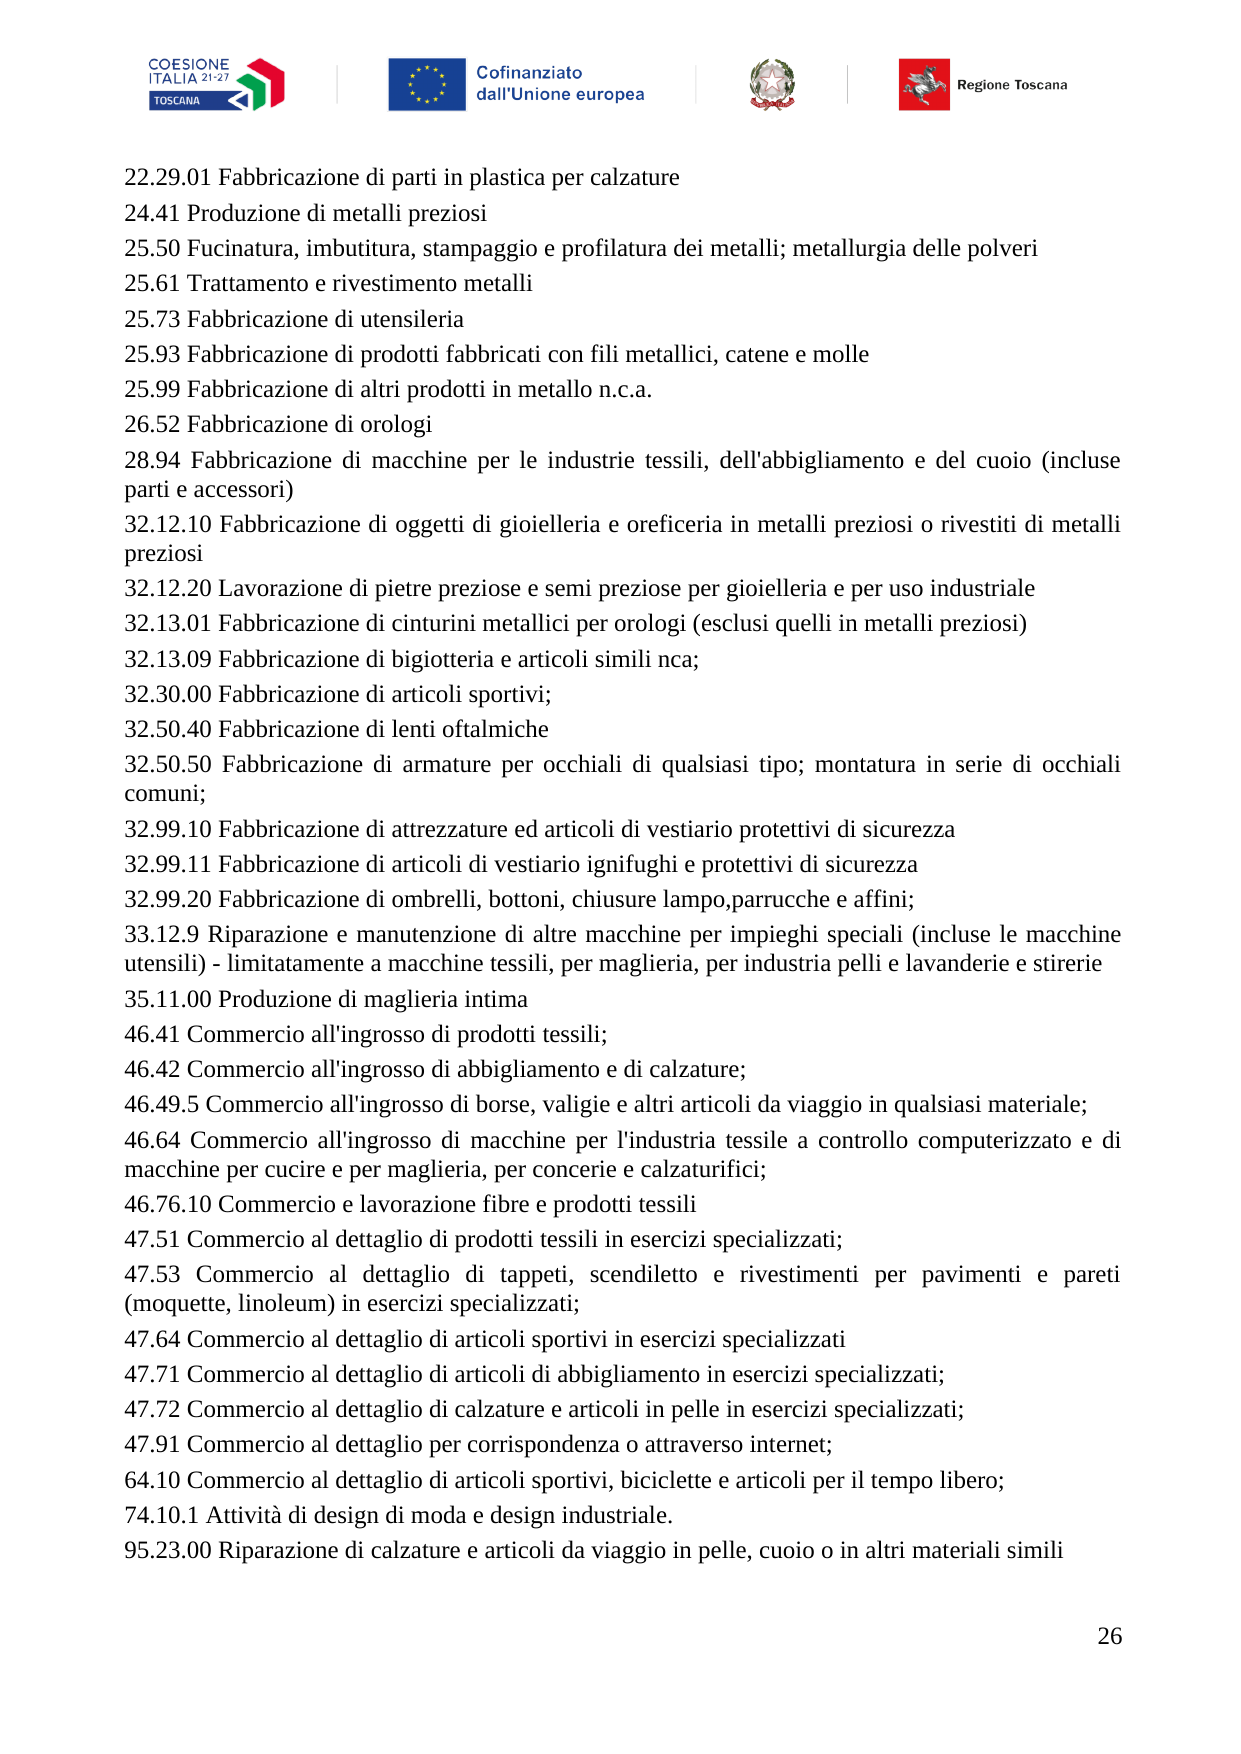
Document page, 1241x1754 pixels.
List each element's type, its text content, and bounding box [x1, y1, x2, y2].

text 46.42 Commercio all'ingrosso di abbigliamento e di calzature; [124, 1054, 1122, 1083]
text 35.11.00 Produzione di maglieria intima [124, 984, 1122, 1012]
text 32.99.20 Fabbricazione di ombrelli, bottoni, chiusure lampo,parrucche e affini; [124, 884, 1122, 913]
text 46.49.5 Commercio all'ingrosso di borse, valigie e altri articoli da viaggio in qualsiasi materiale; [124, 1089, 1122, 1118]
text 47.71 Commercio al dettaglio di articoli di abbigliamento in esercizi specializzati; [124, 1359, 1122, 1388]
text 25.93 Fabbricazione di prodotti fabbricati con fili metallici, catene e molle [124, 339, 1122, 368]
text 25.50 Fucinatura, imbutitura, stampaggio e profilatura dei metalli; metallurgia delle polveri [124, 233, 1122, 262]
text 25.73 Fabbricazione di utensileria [124, 304, 1122, 332]
text 32.12.20 Lavorazione di pietre preziose e semi preziose per gioielleria e per uso industriale [124, 573, 1122, 602]
text 46.76.10 Commercio e lavorazione fibre e prodotti tessili [124, 1189, 1122, 1218]
text 32.30.00 Fabbricazione di articoli sportivi; [124, 679, 1122, 708]
text 64.10 Commercio al dettaglio di articoli sportivi, biciclette e articoli per il tempo libero; [124, 1465, 1122, 1494]
text 25.61 Trattamento e rivestimento metalli [124, 268, 1122, 297]
text 32.50.50 Fabbricazione di armature per occhiali di qualsiasi tipo; montatura in serie di occhiali comuni; [124, 749, 1122, 807]
text 95.23.00 Riparazione di calzature e articoli da viaggio in pelle, cuoio o in altri materiali simili [124, 1536, 1122, 1564]
text 74.10.1 Attività di design di moda e design industriale. [124, 1500, 1122, 1529]
text 26.52 Fabbricazione di orologi [124, 409, 1122, 438]
text 32.12.10 Fabbricazione di oggetti di gioielleria e oreficeria in metalli preziosi o rivestiti di metalli preziosi [124, 509, 1122, 566]
text 32.50.40 Fabbricazione di lenti oftalmiche [124, 714, 1122, 743]
text 47.64 Commercio al dettaglio di articoli sportivi in esercizi specializzati [124, 1324, 1122, 1352]
text 22.29.01 Fabbricazione di parti in plastica per calzature [124, 162, 1122, 191]
text 32.13.09 Fabbricazione di bigiotteria e articoli simili nca; [124, 644, 1122, 672]
text 47.91 Commercio al dettaglio per corrispondenza o attraverso internet; [124, 1429, 1122, 1458]
picture [104, 34, 1108, 134]
text 47.72 Commercio al dettaglio di calzature e articoli in pelle in esercizi specializzati; [124, 1394, 1122, 1423]
text 33.12.9 Riparazione e manutenzione di altre macchine per impieghi speciali (incluse le macchine utensili) - limitatamente a macchine tessili, per maglieria, per industria pelli e lavanderie e stirerie [124, 919, 1122, 977]
text 32.99.10 Fabbricazione di attrezzature ed articoli di vestiario protettivi di sicurezza [124, 814, 1122, 842]
text 47.51 Commercio al dettaglio di prodotti tessili in esercizi specializzati; [124, 1224, 1122, 1253]
text 32.13.01 Fabbricazione di cinturini metallici per orologi (esclusi quelli in metalli preziosi) [124, 608, 1122, 637]
text 46.41 Commercio all'ingrosso di prodotti tessili; [124, 1019, 1122, 1048]
text 32.99.11 Fabbricazione di articoli di vestiario ignifughi e protettivi di sicurezza [124, 849, 1122, 878]
text 25.99 Fabbricazione di altri prodotti in metallo n.c.a. [124, 374, 1122, 403]
text 24.41 Produzione di metalli preziosi [124, 198, 1122, 226]
text 28.94 Fabbricazione di macchine per le industrie tessili, dell'abbigliamento e del cuoio (incluse parti e accessori) [124, 445, 1122, 502]
text 46.64 Commercio all'ingrosso di macchine per l'industria tessile a controllo computerizzato e di macchine per cucire e per maglieria, per concerie e calzaturifici; [124, 1125, 1122, 1182]
text 47.53 Commercio al dettaglio di tappeti, scendiletto e rivestimenti per pavimenti e pareti (moquette, linoleum) in esercizi specializzati; [124, 1259, 1122, 1317]
